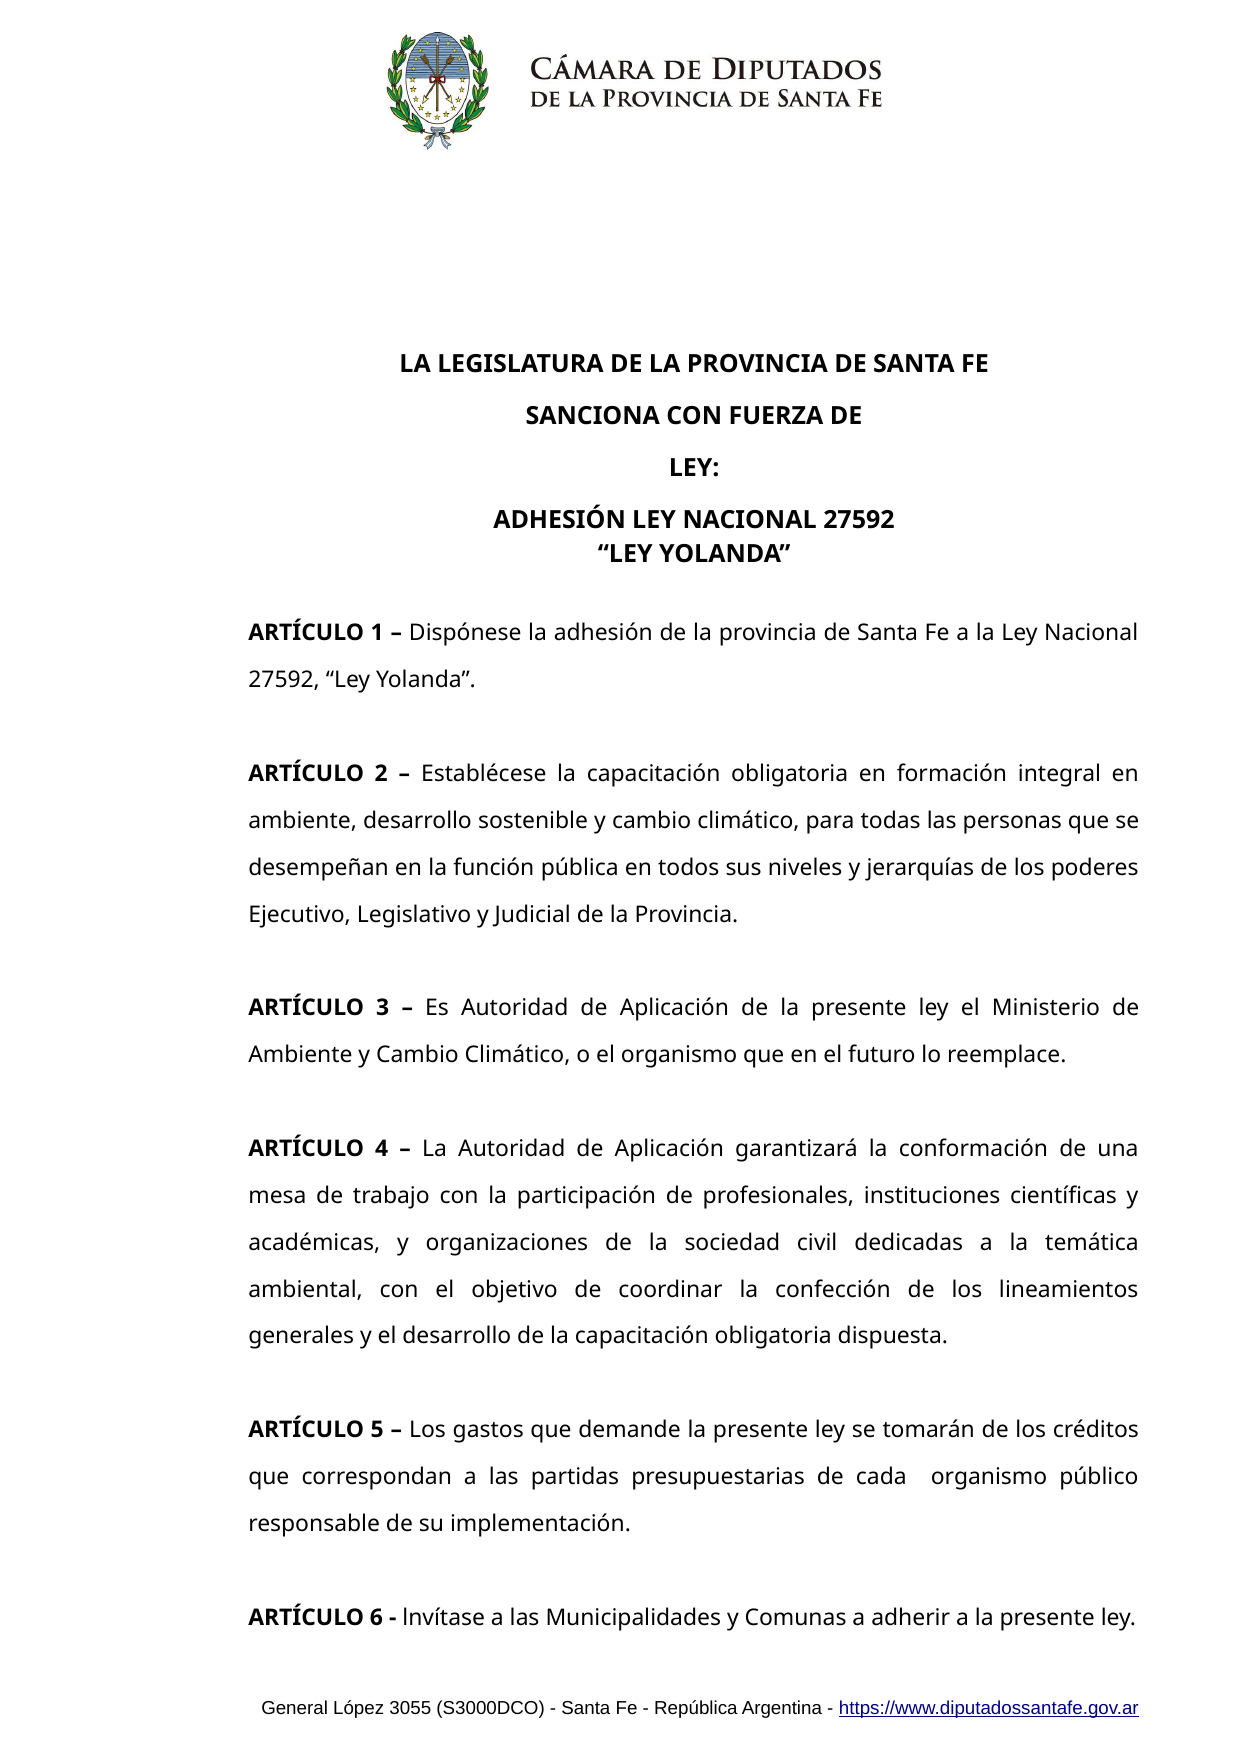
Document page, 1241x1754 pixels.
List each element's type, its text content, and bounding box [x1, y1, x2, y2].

text ARTÍCULO 5 – Los gastos que demande la presente ley se tomarán de los créditos que correspondan a las partidas presupuestarias de cada organismo público responsable de su implementación. [248, 1413, 1140, 1538]
text SANCIONA CON FUERZA DE [248, 398, 1140, 432]
text LEY: [248, 449, 1140, 484]
text LA LEGISLATURA DE LA PROVINCIA DE SANTA FE [248, 346, 1140, 380]
text ARTÍCULO 3 – Es Autoridad de Aplicación de la presente ley el Ministerio de Ambiente y Cambio Climático, o el organismo que en el futuro lo reemplace. [248, 991, 1140, 1069]
text ARTÍCULO 2 – Establécese la capacitación obligatoria en formación integral en ambiente, desarrollo sostenible y cambio climático, para todas las personas que se desempeñan en la función pública en todos sus niveles y jerarquías de los poderes Ejecutivo, Legislativo y Judicial de la Provincia. [248, 757, 1140, 929]
text ARTÍCULO 1 – Dispónese la adhesión de la provincia de Santa Fe a la Ley Nacional 27592, “Ley Yolanda”. [248, 616, 1140, 694]
picture [386, 32, 882, 154]
text ARTÍCULO 4 – La Autoridad de Aplicación garantizará la conformación de una mesa de trabajo con la participación de profesionales, instituciones científicas y académicas, y organizaciones de la sociedad civil dedicadas a la temática ambiental, con el objetivo de coordinar la confección de los lineamientos generales y el desarrollo de la capacitación obligatoria dispuesta. [248, 1132, 1140, 1351]
text ADHESIÓN LEY NACIONAL 27592 [248, 501, 1140, 535]
text ARTÍCULO 6 - lnvítase a las Municipalidades y Comunas a adherir a la presente ley. [248, 1601, 1140, 1632]
text “LEY YOLANDA” [248, 535, 1140, 569]
